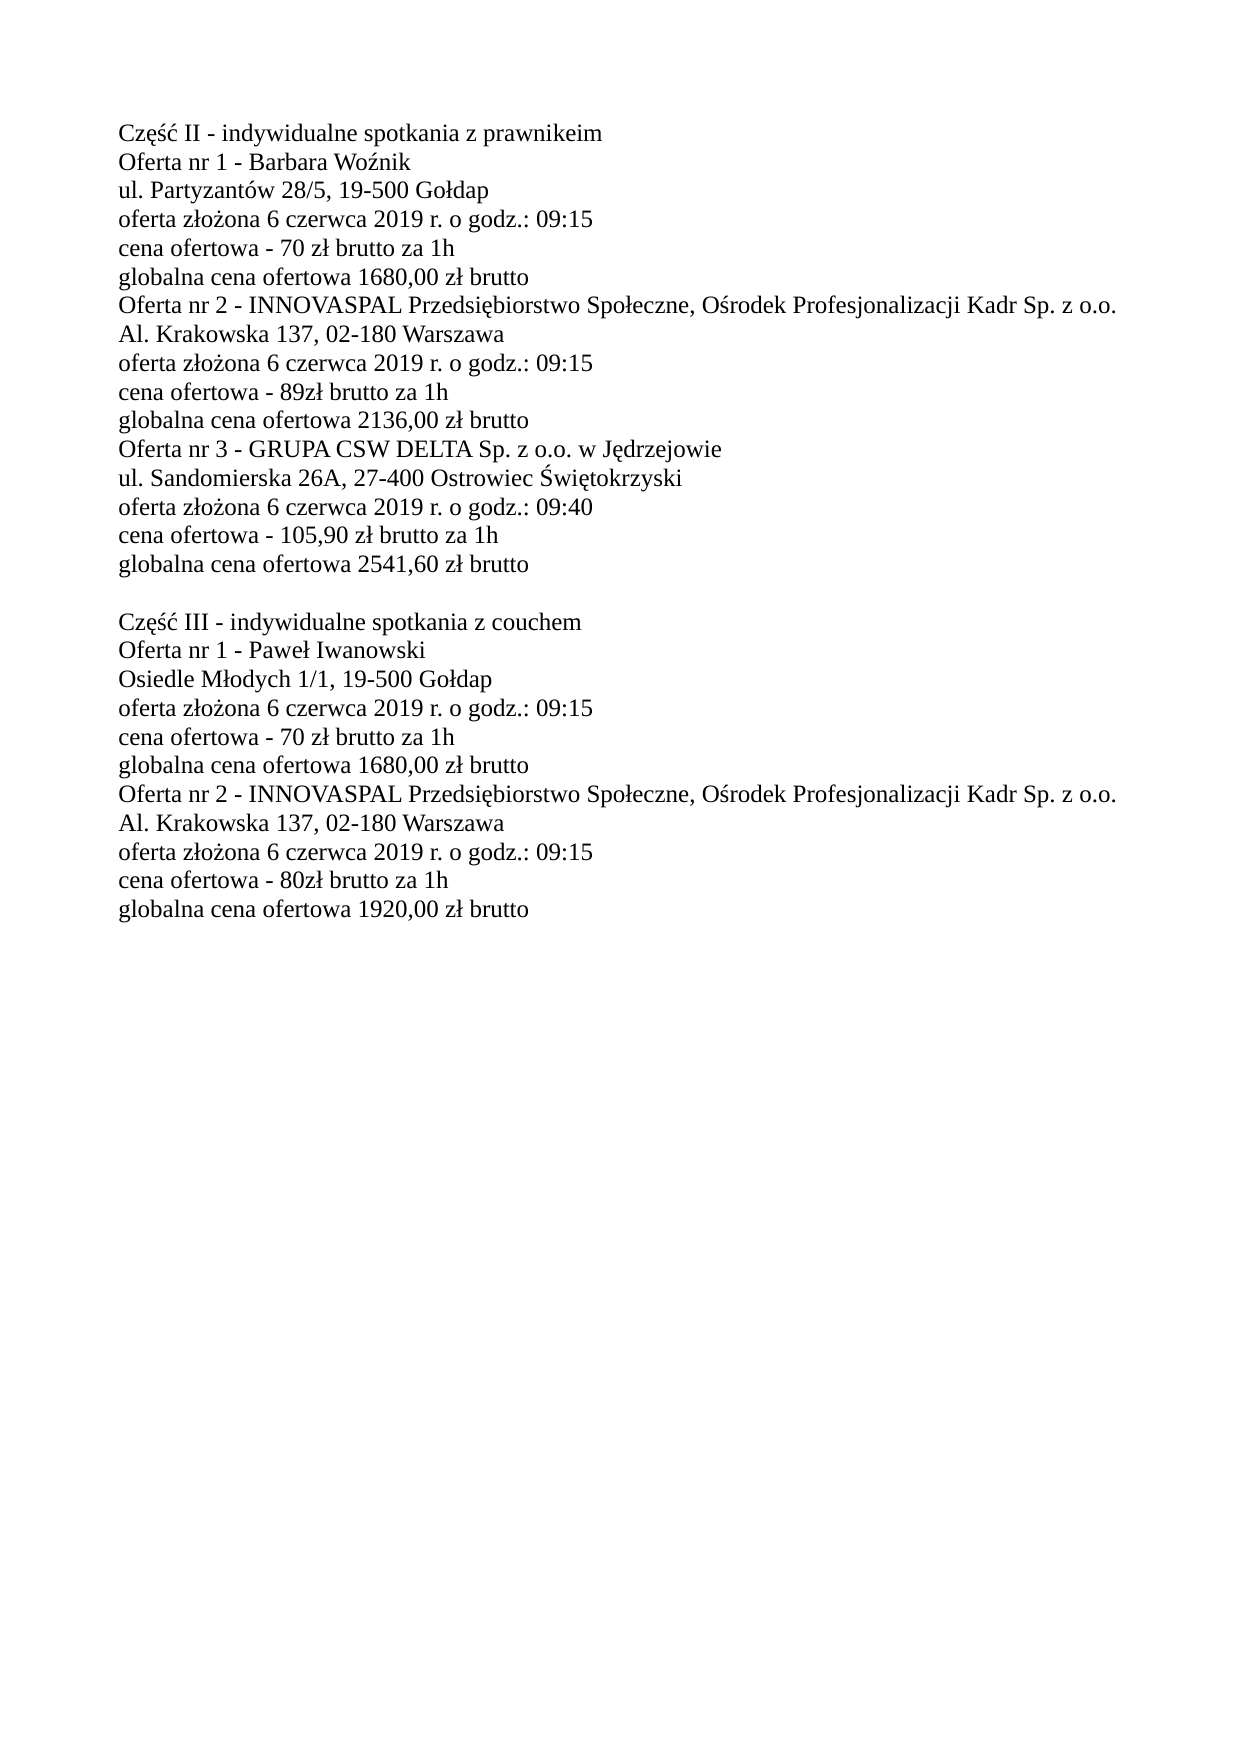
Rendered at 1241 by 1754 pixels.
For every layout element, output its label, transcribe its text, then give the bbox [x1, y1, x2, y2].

text Część II - indywidualne spotkania z prawnikeim Oferta nr 1 - Barbara Woźnik ul. Partyzantów 28/5, 19-500 Gołdap oferta złożona 6 czerwca 2019 r. o godz.: 09:15 cena ofertowa - 70 zł brutto za 1h globalna cena ofertowa 1680,00 zł brutto Oferta nr 2 - INNOVASPAL Przedsiębiorstwo Społeczne, Ośrodek Profesjonalizacji Kadr Sp. z o.o. Al. Krakowska 137, 02-180 Warszawa oferta złożona 6 czerwca 2019 r. o godz.: 09:15 cena ofertowa - 89zł brutto za 1h globalna cena ofertowa 2136,00 zł brutto Oferta nr 3 - GRUPA CSW DELTA Sp. z o.o. w Jędrzejowie ul. Sandomierska 26A, 27-400 Ostrowiec Świętokrzyski oferta złożona 6 czerwca 2019 r. o godz.: 09:40 cena ofertowa - 105,90 zł brutto za 1h globalna cena ofertowa 2541,60 zł brutto Część III - indywidualne spotkania z couchem Oferta nr 1 - Paweł Iwanowski Osiedle Młodych 1/1, 19-500 Gołdap oferta złożona 6 czerwca 2019 r. o godz.: 09:15 cena ofertowa - 70 zł brutto za 1h globalna cena ofertowa 1680,00 zł brutto Oferta nr 2 - INNOVASPAL Przedsiębiorstwo Społeczne, Ośrodek Profesjonalizacji Kadr Sp. z o.o. Al. Krakowska 137, 02-180 Warszawa oferta złożona 6 czerwca 2019 r. o godz.: 09:15 cena ofertowa - 80zł brutto za 1h globalna cena ofertowa 1920,00 zł brutto [118, 118, 1122, 923]
